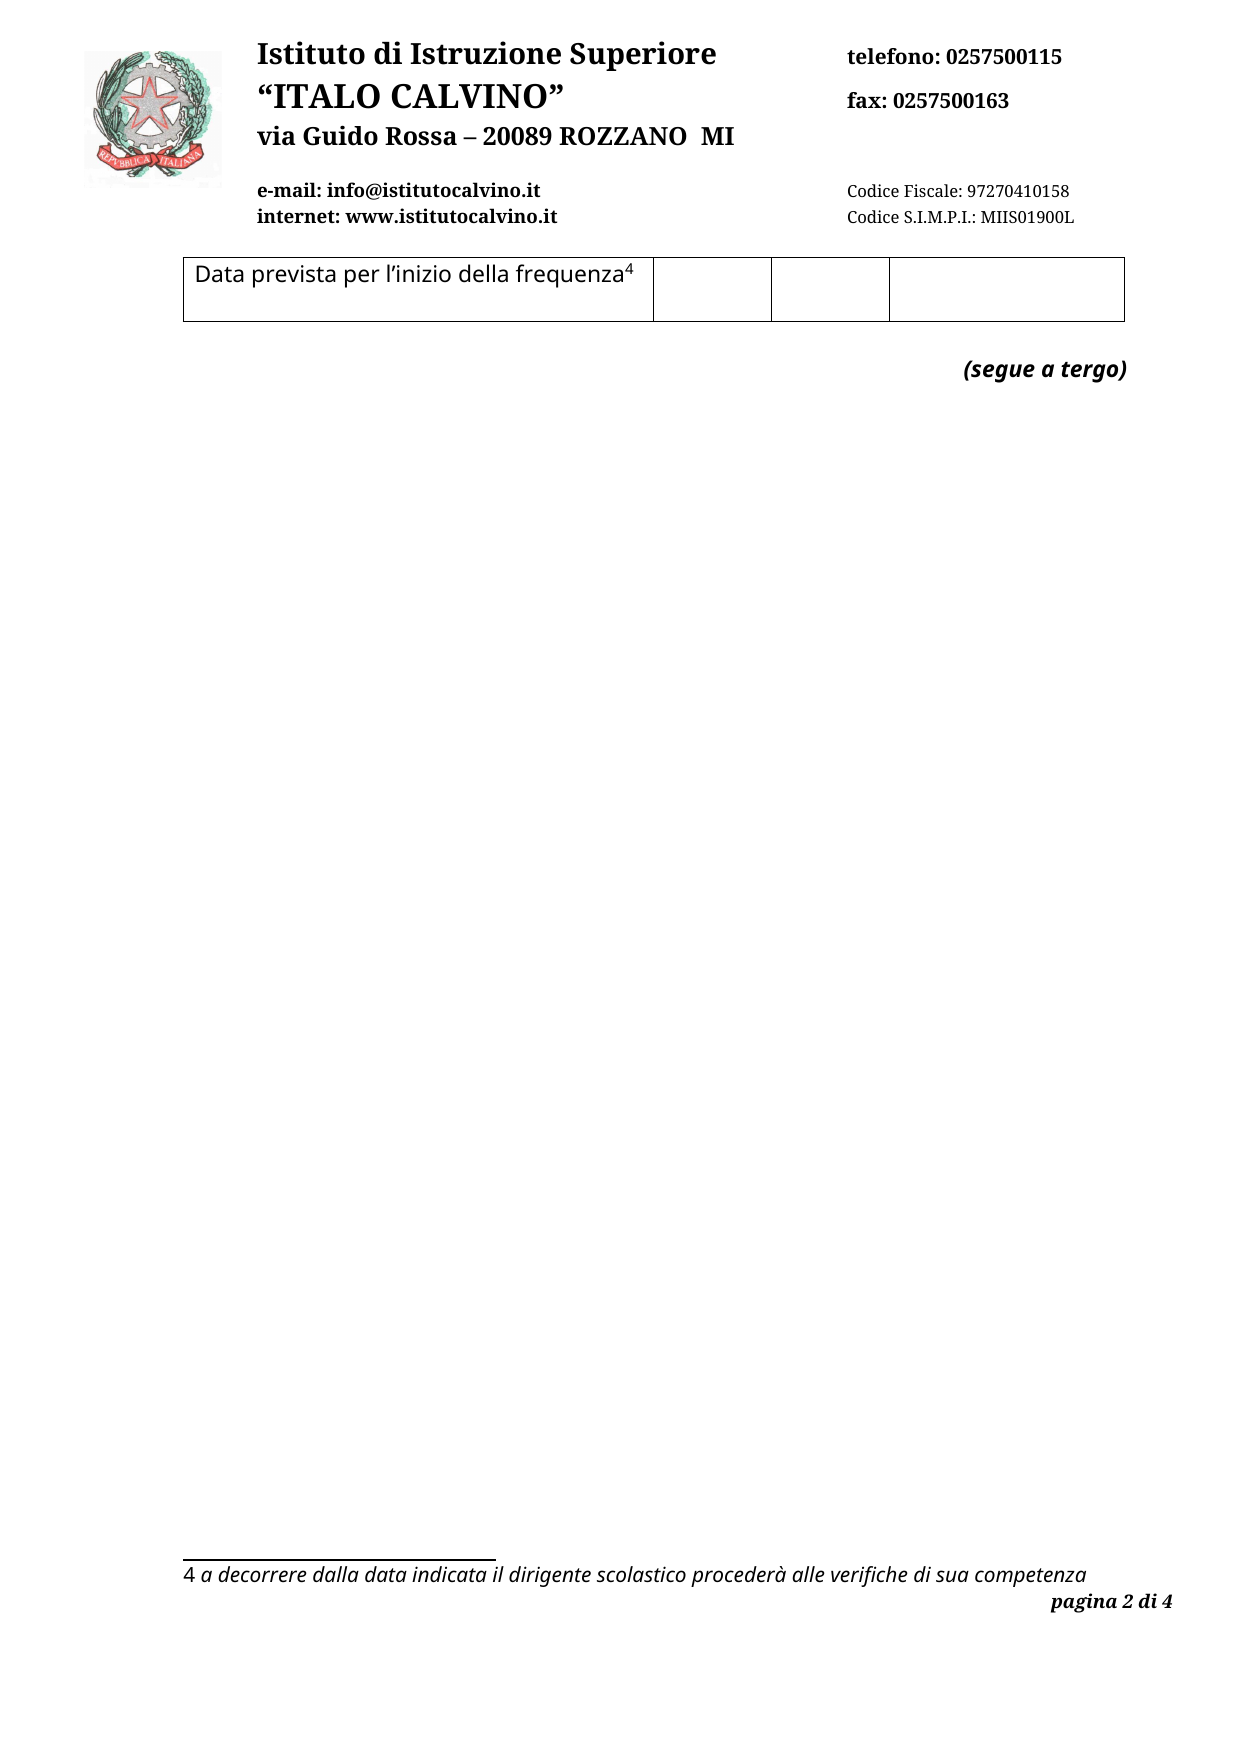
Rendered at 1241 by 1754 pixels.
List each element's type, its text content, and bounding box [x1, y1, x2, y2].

table_cell [654, 258, 771, 321]
table_cell [772, 258, 889, 321]
table_cell Data prevista per l’inizio della frequenza [184, 258, 653, 321]
table_cell [890, 258, 1124, 321]
text (segue a tergo) [183, 353, 1129, 384]
